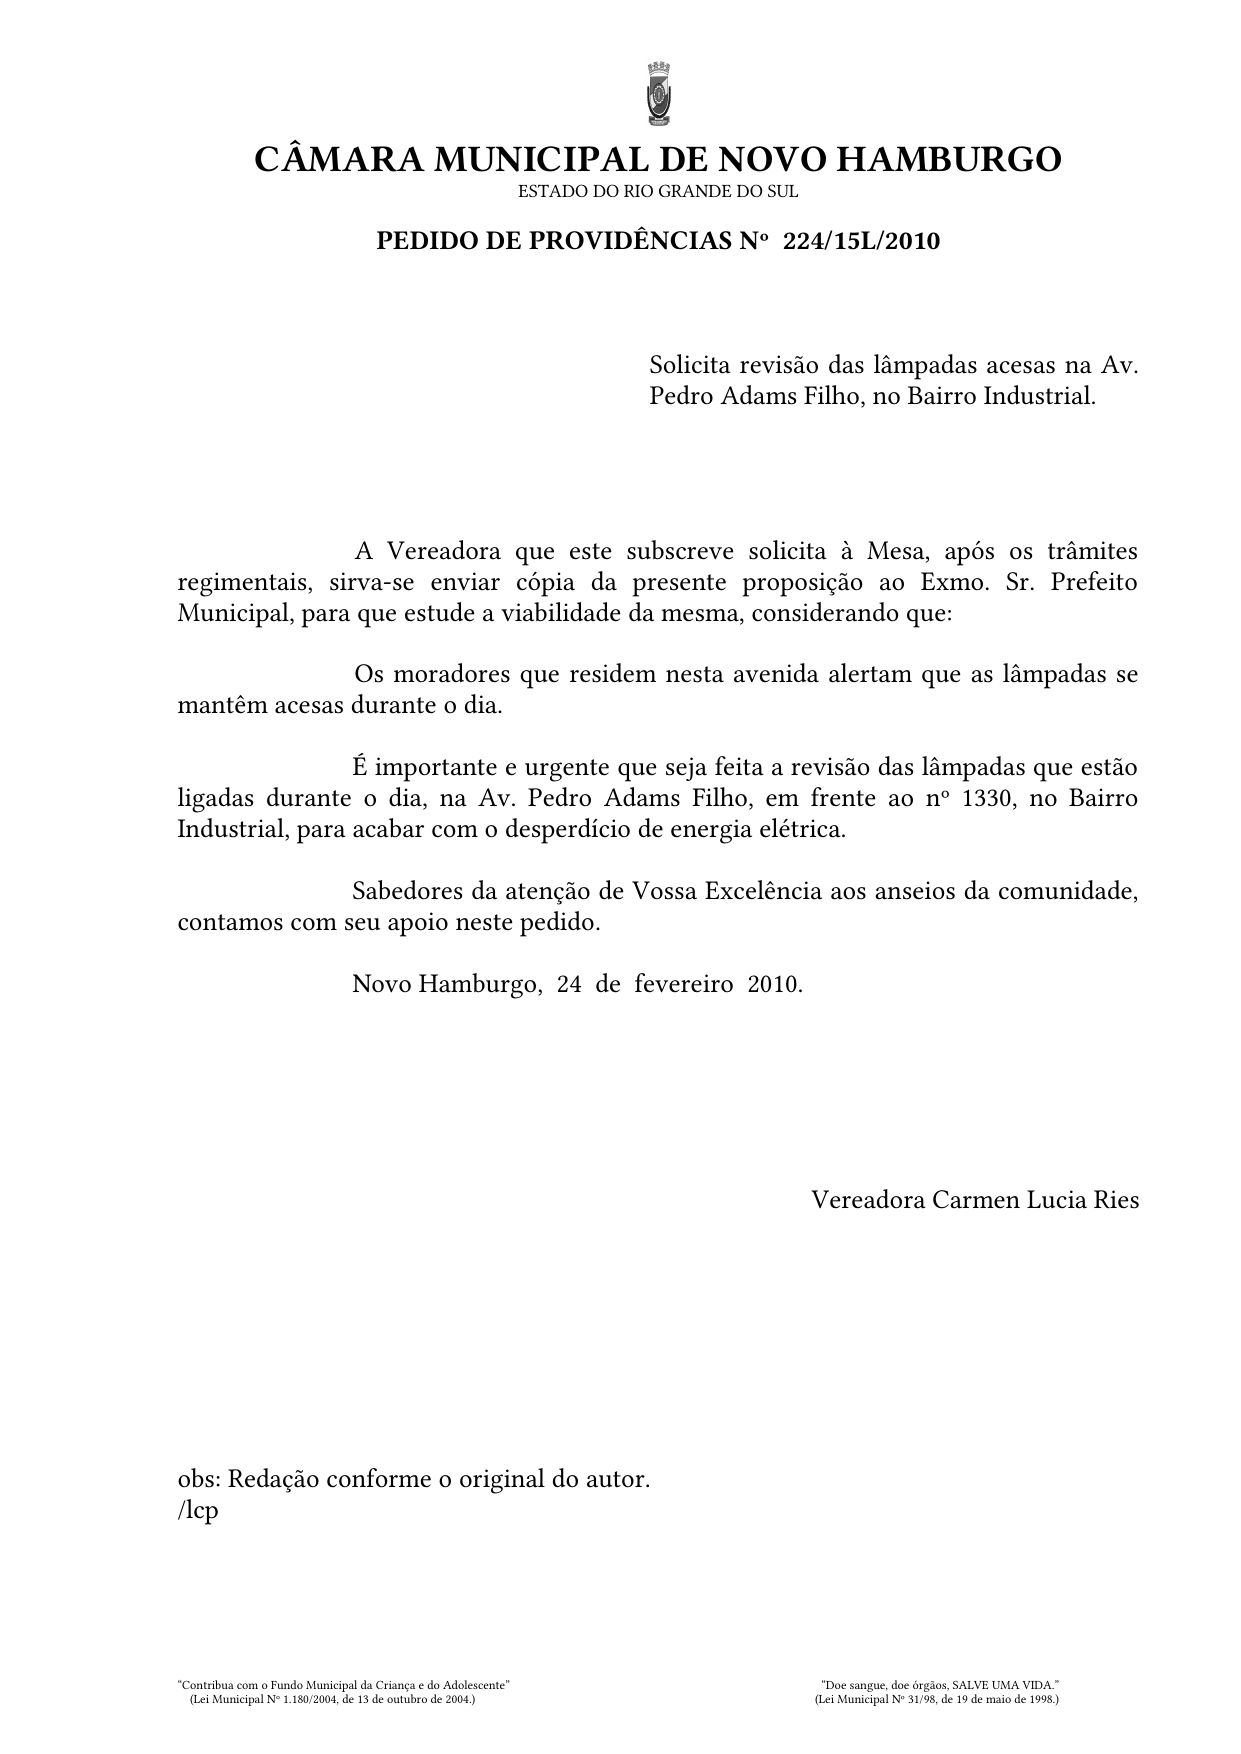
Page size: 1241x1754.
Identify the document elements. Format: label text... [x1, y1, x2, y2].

text Novo Hamburgo, 24 de fevereiro 2010. [177, 968, 1140, 999]
text A Vereadora que este subscreve solicita à Mesa, após os trâmites regimentais, sirva-se enviar cópia da presente proposição ao Exmo. Sr. Prefeito Municipal, para que estude a viabilidade da mesma, considerando que: [177, 535, 1140, 628]
text obs: Redação conforme o original do autor. [177, 1463, 1140, 1494]
text Vereadora Carmen Lucia Ries [177, 1184, 1140, 1216]
text Os moradores que residem nesta avenida alertam que as lâmpadas se mantêm acesas durante o dia. [177, 659, 1140, 721]
text /lcp [177, 1494, 1140, 1525]
text Solicita revisão das lâmpadas acesas na Av. Pedro Adams Filho, no Bairro Industrial. [649, 349, 1140, 411]
text PEDIDO DE PROVIDÊNCIAS Nº 224/15L/2010 [177, 226, 1140, 256]
text É importante e urgente que seja feita a revisão das lâmpadas que estão ligadas durante o dia, na Av. Pedro Adams Filho, em frente ao nº 1330, no Bairro Industrial, para acabar com o desperdício de energia elétrica. [177, 751, 1140, 844]
text Sabedores da atenção de Vossa Excelência aos anseios da comunidade, contamos com seu apoio neste pedido. [177, 875, 1140, 937]
